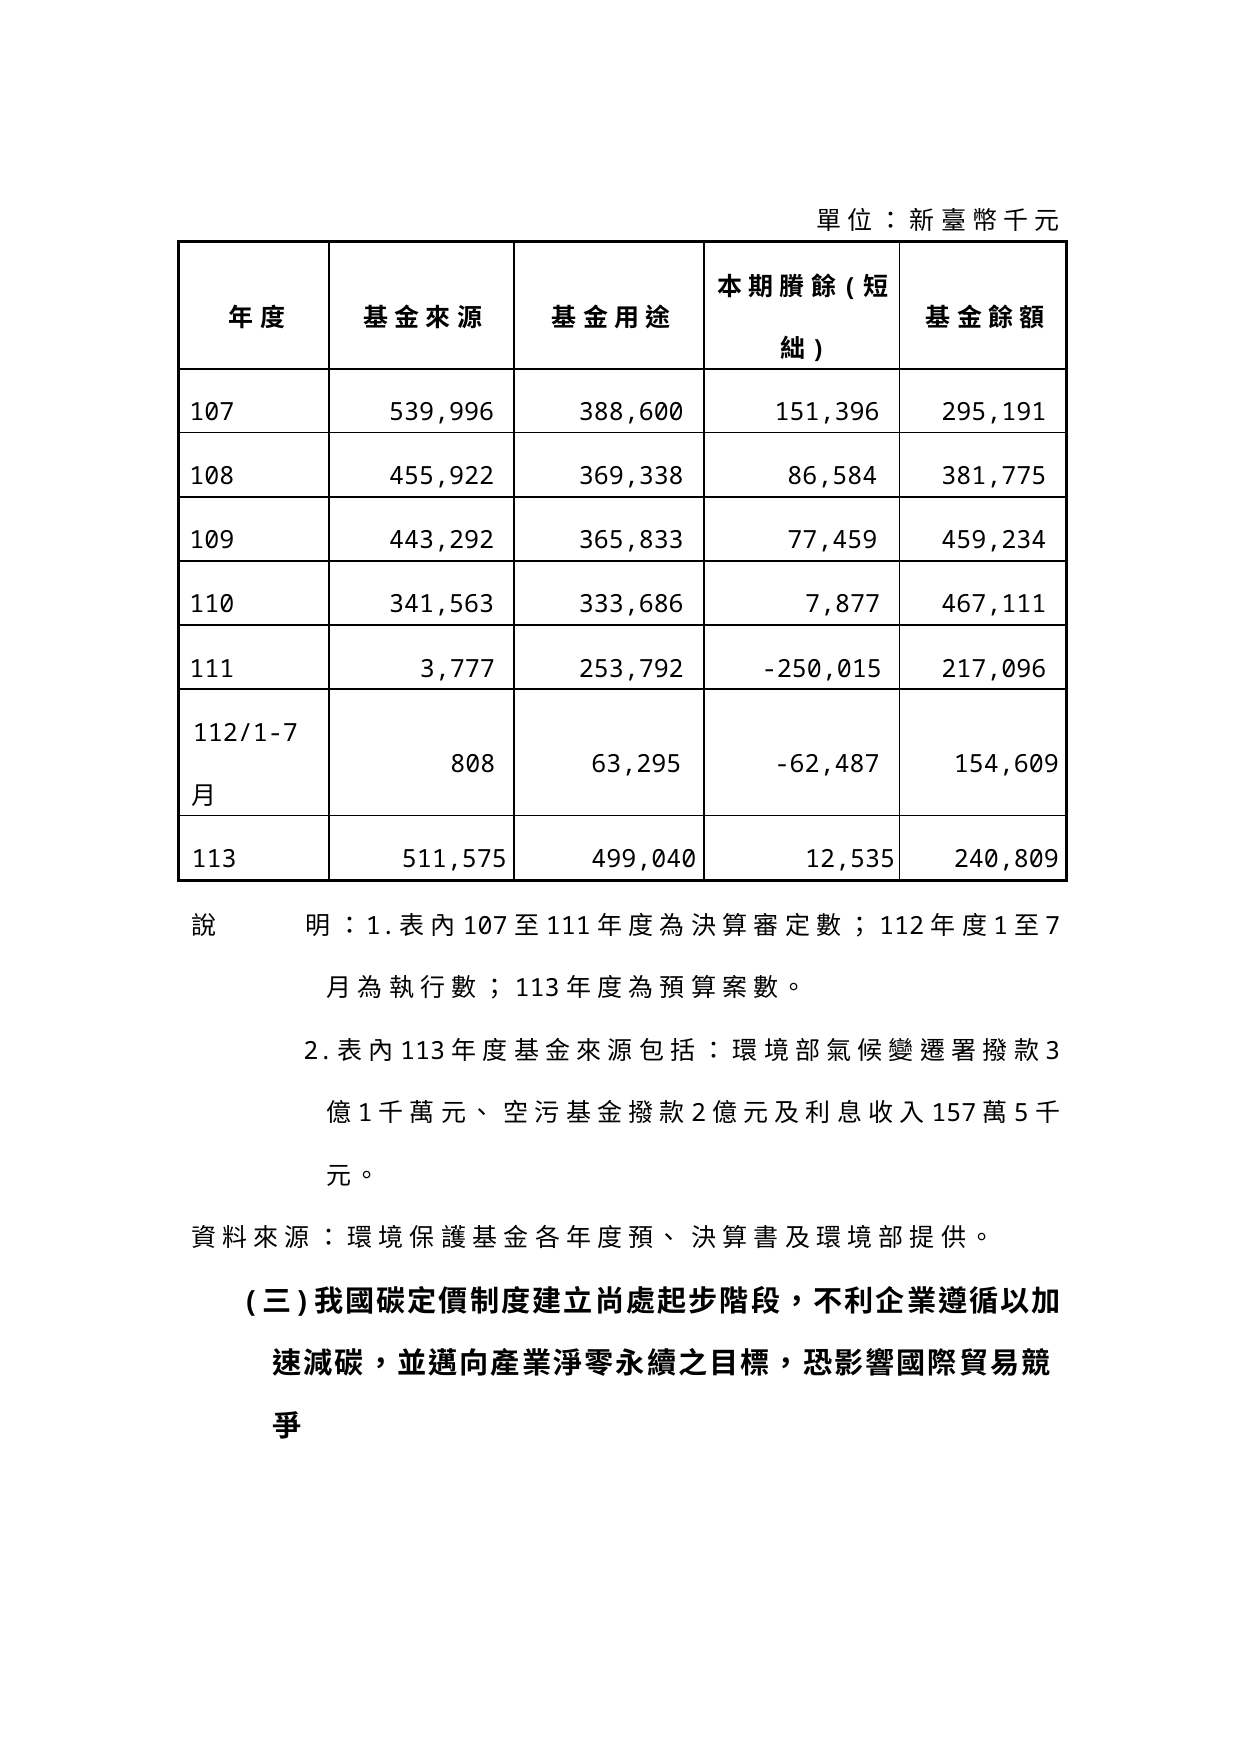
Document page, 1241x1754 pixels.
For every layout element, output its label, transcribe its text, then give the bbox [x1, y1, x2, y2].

table_cell 295,191 [900, 370, 1065, 432]
table_cell 240,809 [900, 816, 1065, 879]
table_cell 539,996 [330, 370, 513, 432]
table_cell 113 [180, 816, 328, 879]
table_cell 109 [180, 498, 328, 560]
table_cell 511,575 [330, 816, 513, 879]
table_cell 381,775 [900, 433, 1065, 496]
table_cell 217,096 [900, 626, 1065, 688]
table_cell 154,609 [900, 690, 1065, 815]
table_cell 333,686 [515, 562, 703, 624]
table_cell 151,396 [705, 370, 899, 432]
table_cell -62,487 [705, 690, 899, 815]
table_cell 341,563 [330, 562, 513, 624]
table_header 基金餘額 [900, 243, 1065, 368]
table_cell 63,295 [515, 690, 703, 815]
table_header 基金用途 [515, 243, 703, 368]
text 單位：新臺幣千元 [236, 177, 1063, 240]
table_cell -250,015 [705, 626, 899, 688]
table_cell 808 [330, 690, 513, 815]
table_cell 111 [180, 626, 328, 688]
table_cell 388,600 [515, 370, 703, 432]
table_cell 369,338 [515, 433, 703, 496]
table_cell 467,111 [900, 562, 1065, 624]
table_cell 3,777 [330, 626, 513, 688]
table_cell 499,040 [515, 816, 703, 879]
table_cell 459,234 [900, 498, 1065, 560]
table_cell 365,833 [515, 498, 703, 560]
text (三)我國碳定價制度建立尚處起步階段，不利企業遵循以加速減碳，並邁向產業淨零永續之目標，恐影響國際貿易競爭 [236, 1257, 1063, 1444]
text 2.表內113年度基金來源包括：環境部氣候變遷署撥款3億1千萬元、空污基金撥款2億元及利息收入157萬5千元。 [295, 1007, 1063, 1194]
table_cell 12,535 [705, 816, 899, 879]
table_cell 443,292 [330, 498, 513, 560]
table_header 基金來源 [330, 243, 513, 368]
table_cell 107 [180, 370, 328, 432]
table_cell 455,922 [330, 433, 513, 496]
table_cell 110 [180, 562, 328, 624]
table_cell 86,584 [705, 433, 899, 496]
table_cell 112/1-7月 [180, 690, 328, 815]
table_cell 108 [180, 433, 328, 496]
table_cell 77,459 [705, 498, 899, 560]
table_cell 7,877 [705, 562, 899, 624]
table_header 本期賸餘(短絀) [705, 243, 899, 368]
table_cell 253,792 [515, 626, 703, 688]
text 資料來源：環境保護基金各年度預、決算書及環境部提供。 [178, 1194, 1063, 1257]
text 說 明：1.表內107至111年度為決算審定數；112年度1至7月為執行數；113年度為預算案數。 [178, 882, 1063, 1007]
table_header 年度 [180, 243, 328, 368]
